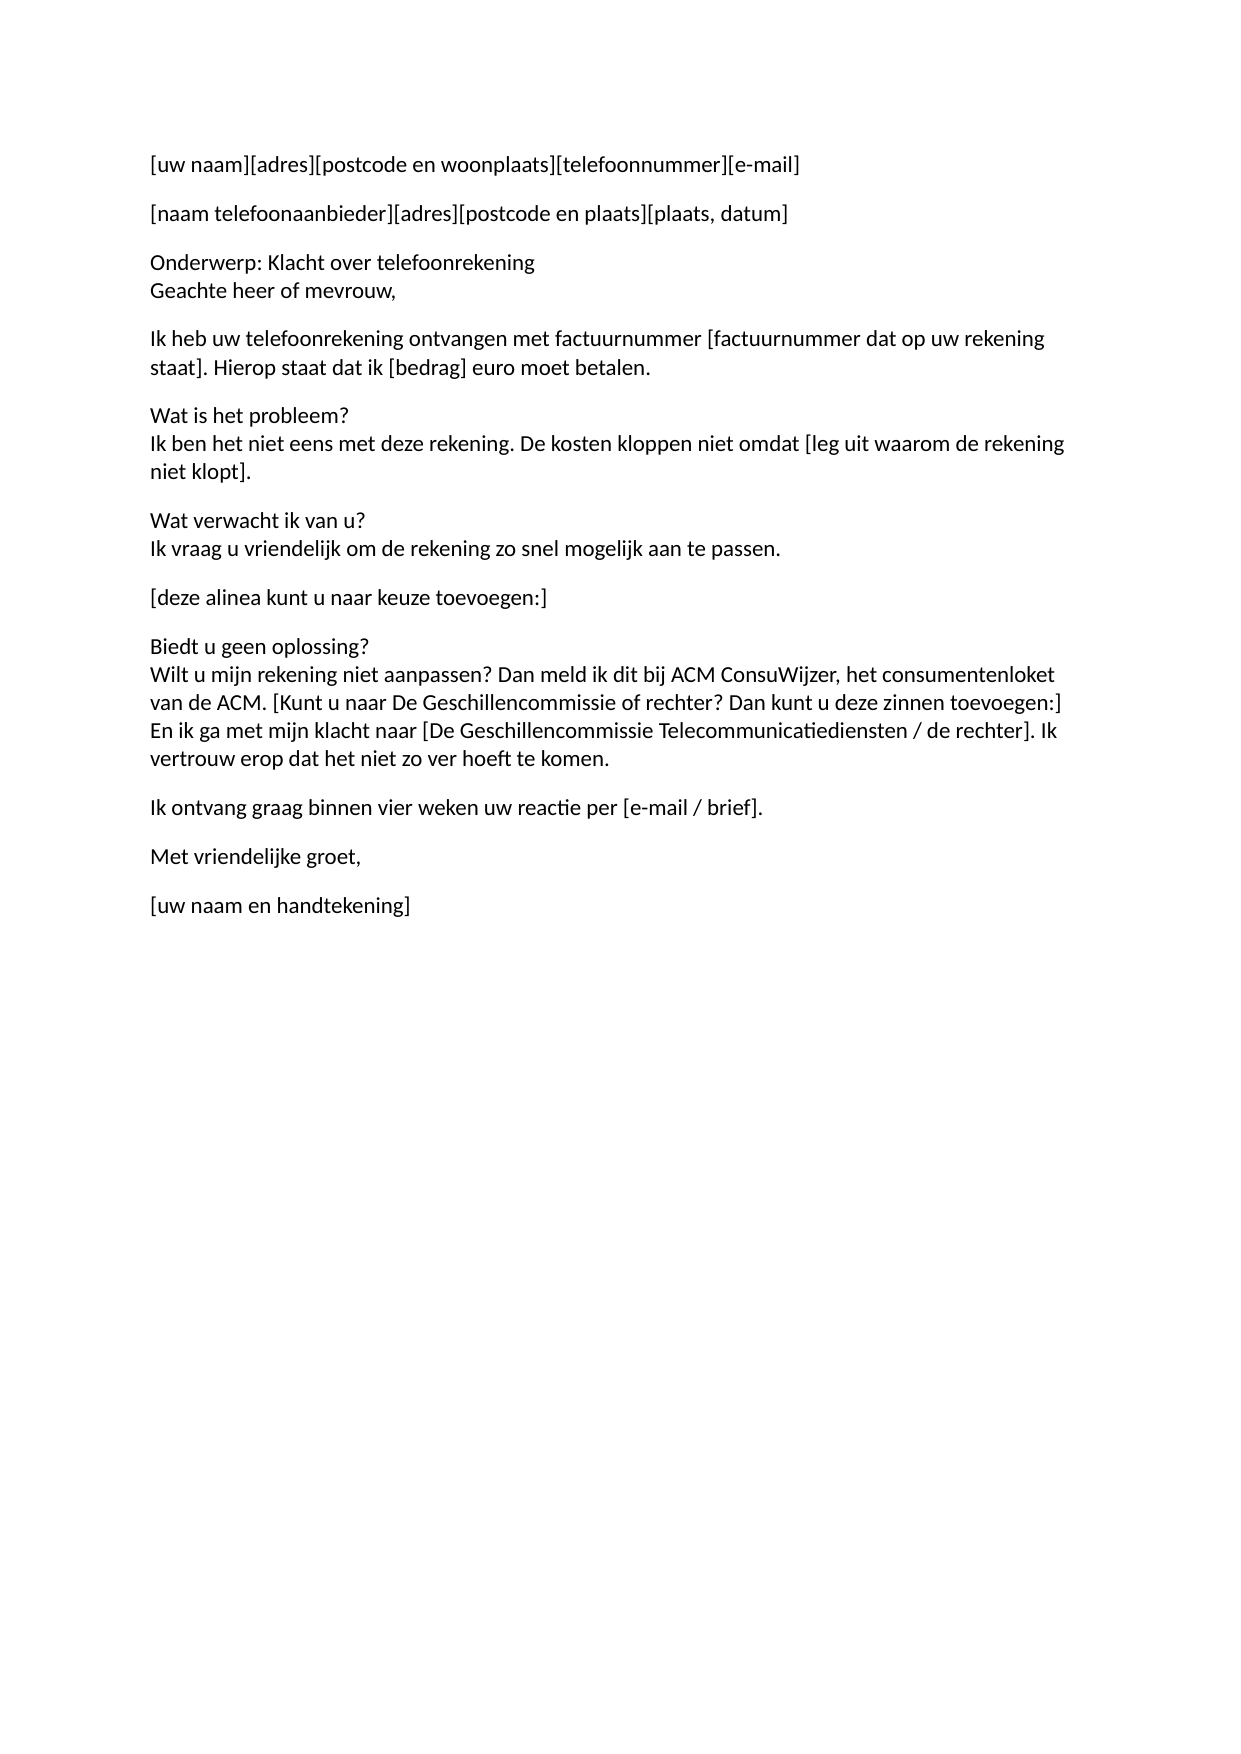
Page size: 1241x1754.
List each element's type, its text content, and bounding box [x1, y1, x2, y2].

text [deze alinea kunt u naar keuze toevoegen:] [150, 583, 1090, 611]
text Ik ontvang graag binnen vier weken uw reactie per [e-mail / brief]. [150, 793, 1090, 821]
text Geachte heer of mevrouw, [150, 276, 1090, 304]
text Wilt u mijn rekening niet aanpassen? Dan meld ik dit bij ACM ConsuWijzer, het consumentenloket van de ACM. [Kunt u naar De Geschillencommissie of rechter? Dan kunt u deze zinnen toevoegen:] En ik ga met mijn klacht naar [De Geschillencommissie Telecommunicatiediensten / de rechter]. Ik vertrouw erop dat het niet zo ver hoeft te komen. [150, 660, 1090, 772]
subtitle Biedt u geen oplossing? [150, 632, 1090, 660]
text Ik heb uw telefoonrekening ontvangen met factuurnummer [factuurnummer dat op uw rekening staat]. Hierop staat dat ik [bedrag] euro moet betalen. [150, 324, 1090, 381]
text Ik vraag u vriendelijk om de rekening zo snel mogelijk aan te passen. [150, 534, 1090, 562]
text Met vriendelijke groet, [150, 842, 1090, 870]
text [naam telefoonaanbieder][adres][postcode en plaats][plaats, datum] [150, 199, 1090, 227]
text [uw naam en handtekening] [150, 891, 1090, 919]
subtitle Wat is het probleem? [150, 401, 1090, 429]
text [uw naam][adres][postcode en woonplaats][telefoonnummer][e-mail] [150, 150, 1090, 178]
subtitle Onderwerp: Klacht over telefoonrekening [150, 248, 1090, 276]
text Ik ben het niet eens met deze rekening. De kosten kloppen niet omdat [leg uit waarom de rekening niet klopt]. [150, 429, 1090, 486]
subtitle Wat verwacht ik van u? [150, 506, 1090, 534]
